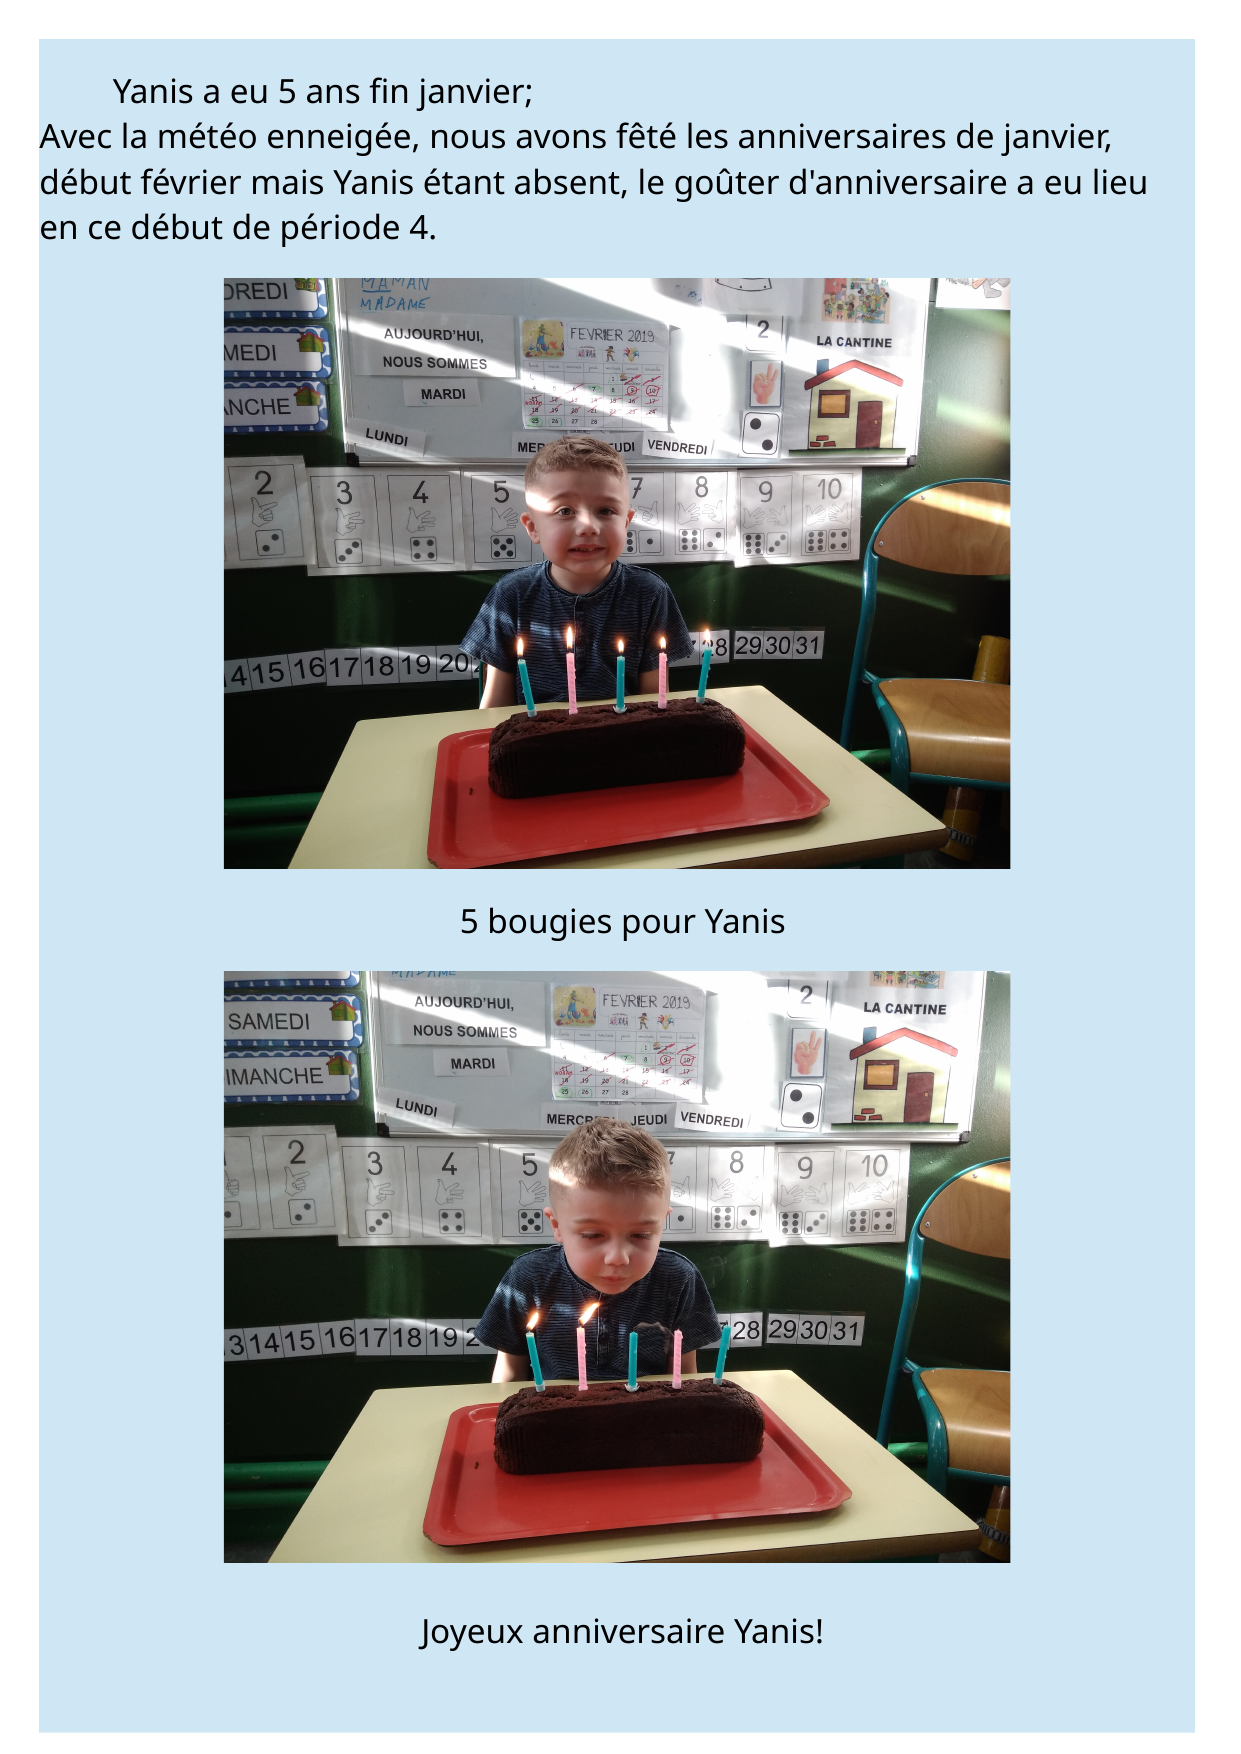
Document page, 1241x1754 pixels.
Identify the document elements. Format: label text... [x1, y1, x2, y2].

picture [223, 278, 1011, 869]
text en ce début de période 4. [39, 204, 1240, 249]
text 5 bougies pour Yanis [0, 897, 1240, 943]
text Yanis a eu 5 ans fin janvier; [113, 68, 1240, 113]
picture [223, 971, 1011, 1563]
text Joyeux anniversaire Yanis! [0, 1608, 1240, 1653]
text Avec la météo enneigée, nous avons fêté les anniversaires de janvier, [39, 113, 1240, 159]
text début février mais Yanis étant absent, le goûter d'anniversaire a eu lieu [39, 159, 1240, 204]
